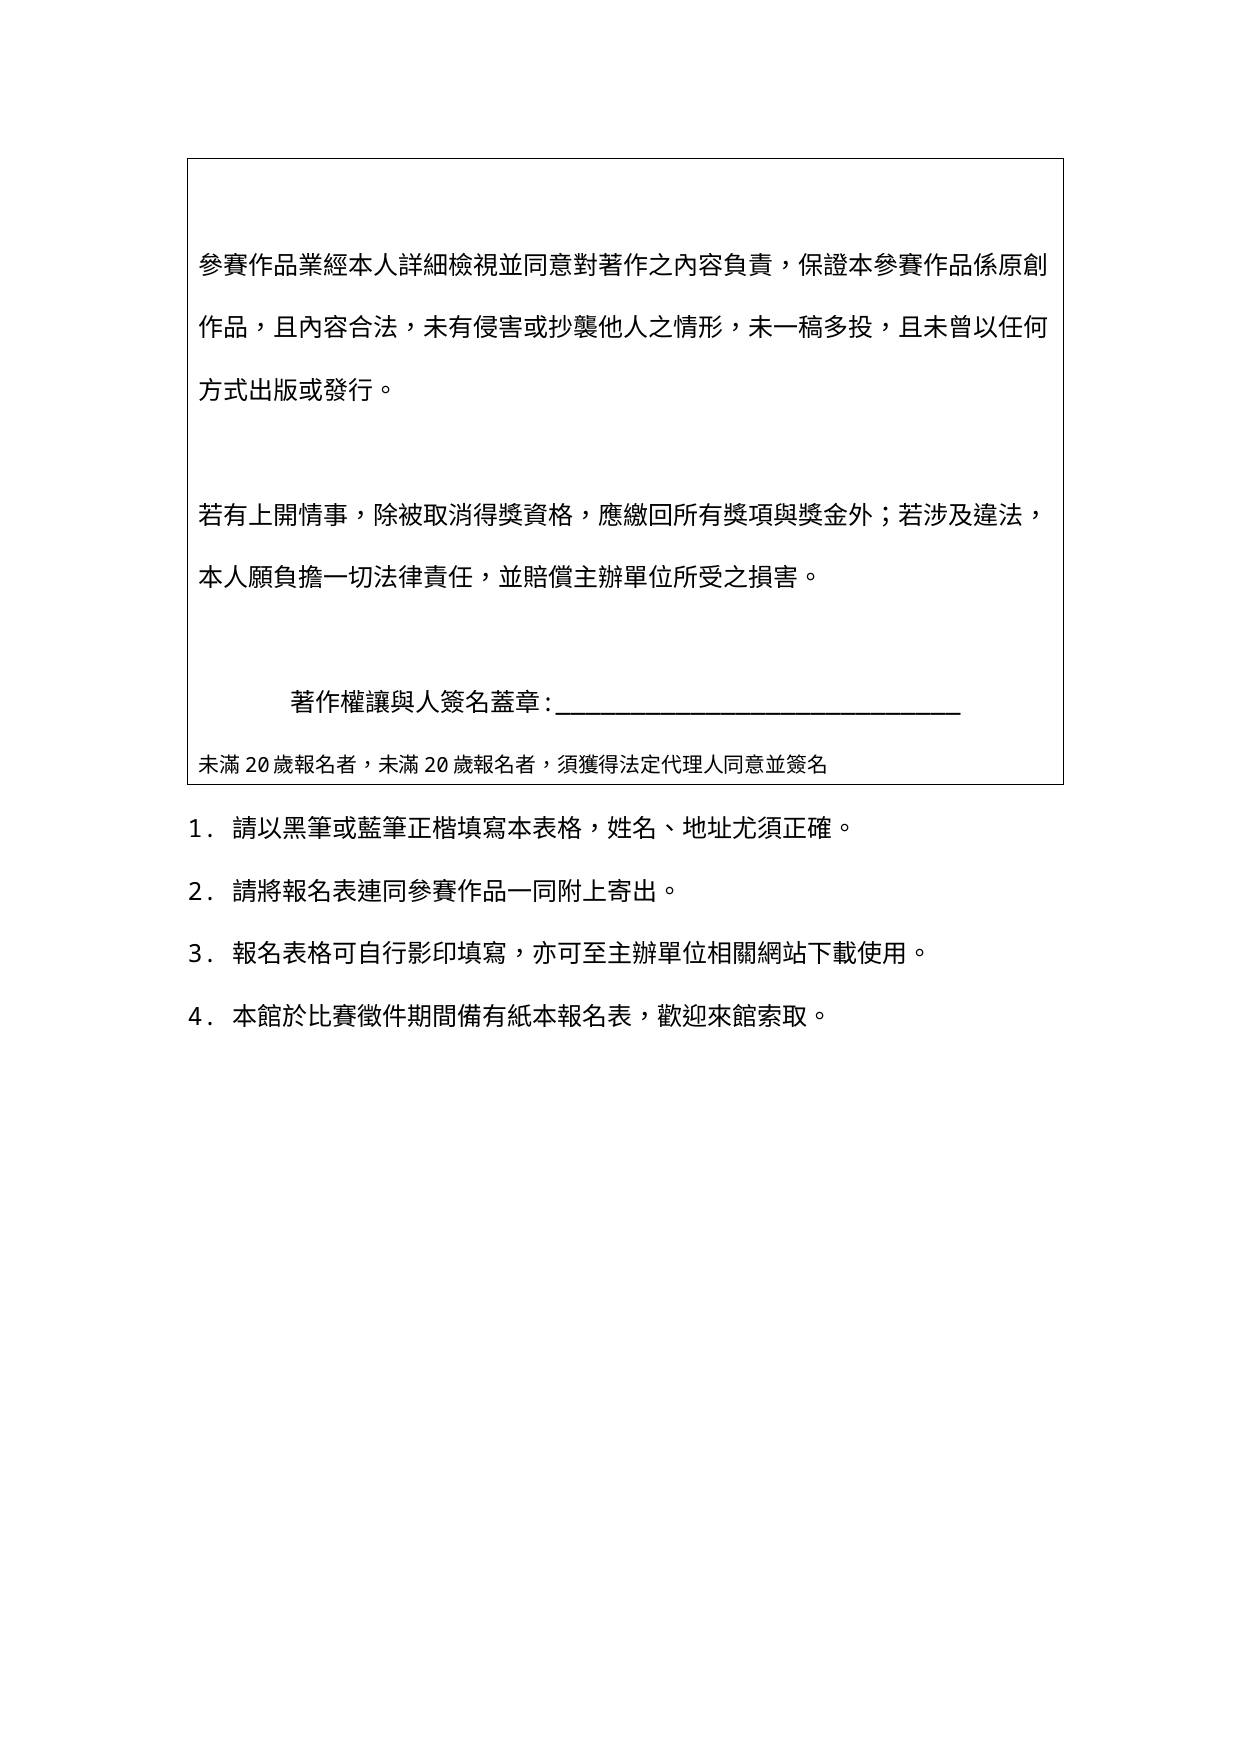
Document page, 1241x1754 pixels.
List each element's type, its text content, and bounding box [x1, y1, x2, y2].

table_cell [1064, 158, 1068, 784]
text 3. 報名表格可自行影印填寫，亦可至主辦單位相關網站下載使用。 [187, 910, 1053, 973]
text 4. 本館於比賽徵件期間備有紙本報名表，歡迎來館索取。 [187, 973, 1053, 1035]
text 2. 請將報名表連同參賽作品一同附上寄出。 [187, 848, 1053, 910]
table_cell 參賽作品業經本人詳細檢視並同意對著作之內容負責，保證本參賽作品係原創作品，且內容合法，未有侵害或抄襲他人之情形，未一稿多投，且未曾以任何方式出版或發行。 若有上開情事，除被取消得獎資格，應繳回所有獎項與獎金外；若涉及違法，本人願負擔一切法律責任，並賠償主辦單位所受之損害。 著作權讓與人簽名蓋章:___________________________ 未滿20歲報名者，未滿20歲報名者，須獲得法定代理人同意並簽名 [188, 159, 1063, 784]
text 1. 請以黑筆或藍筆正楷填寫本表格，姓名、地址尤須正確。 [187, 785, 1053, 848]
